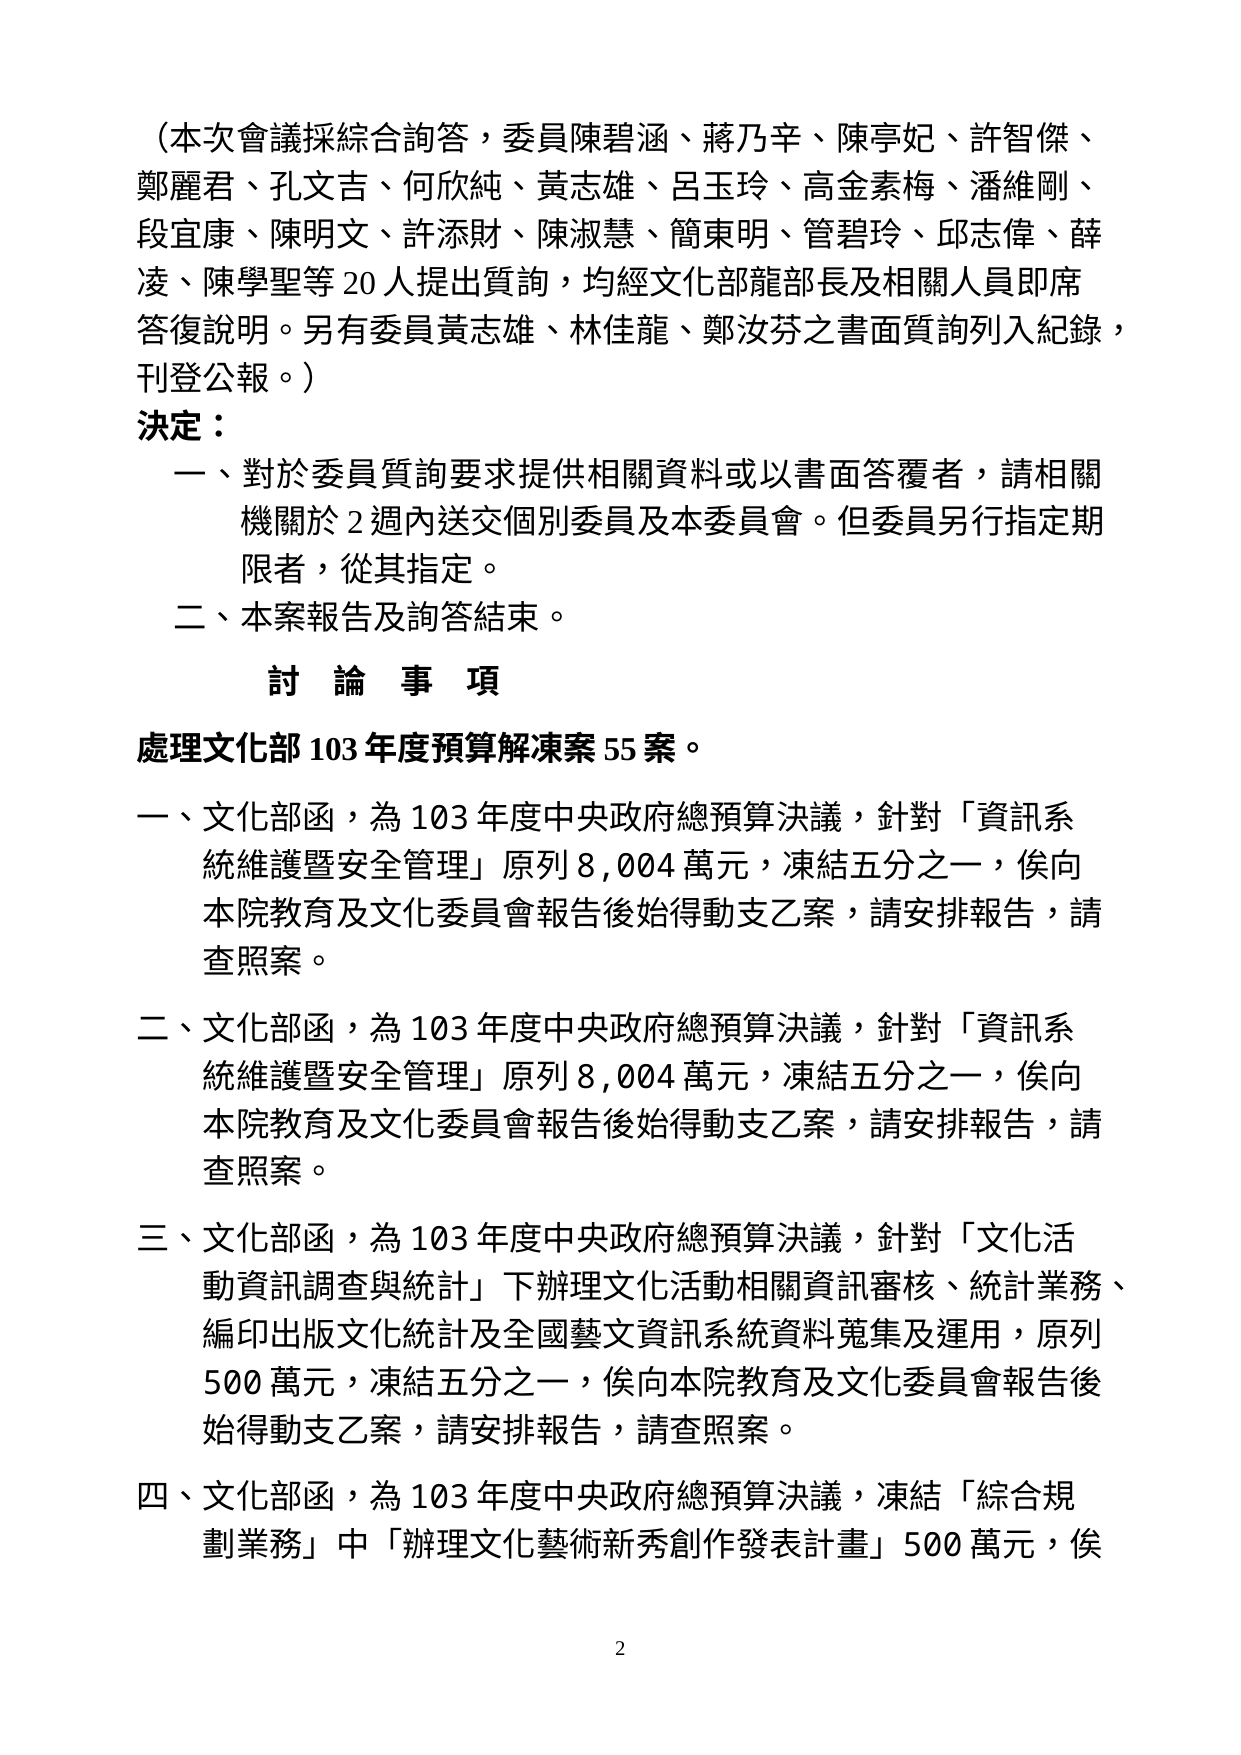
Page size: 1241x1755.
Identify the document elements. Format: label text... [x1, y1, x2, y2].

text 一、對於委員質詢要求提供相關資料或以書面答覆者，請相關機關於2週內送交個別委員及本委員會。但委員另行指定期限者，從其指定。 [173, 448, 1104, 591]
text 三、文化部函，為103年度中央政府總預算決議，針對「文化活動資訊調查與統計」下辦理文化活動相關資訊審核、統計業務、編印出版文化統計及全國藝文資訊系統資料蒐集及運用，原列500萬元，凍結五分之一，俟向本院教育及文化委員會報告後始得動支乙案，請安排報告，請查照案。 [136, 1212, 1104, 1452]
text （本次會議採綜合詢答，委員陳碧涵、蔣乃辛、陳亭妃、許智傑、鄭麗君、孔文吉、何欣純、黃志雄、呂玉玲、高金素梅、潘維剛、段宜康、陳明文、許添財、陳淑慧、簡東明、管碧玲、邱志偉、薛凌、陳學聖等20人提出質詢，均經文化部龍部長及相關人員即席答復說明。另有委員黃志雄、林佳龍、鄭汝芬之書面質詢列入紀錄，刊登公報。） [136, 112, 1104, 400]
text 二、文化部函，為103年度中央政府總預算決議，針對「資訊系統維護暨安全管理」原列8,004萬元，凍結五分之一，俟向本院教育及文化委員會報告後始得動支乙案，請安排報告，請查照案。 [136, 1002, 1104, 1193]
text 決定： [136, 400, 1102, 448]
text 處理文化部103年度預算解凍案55案。 [136, 725, 1104, 773]
text 討 論 事 項 [136, 658, 1102, 706]
text 一、文化部函，為103年度中央政府總預算決議，針對「資訊系統維護暨安全管理」原列8,004萬元，凍結五分之一，俟向本院教育及文化委員會報告後始得動支乙案，請安排報告，請查照案。 [136, 791, 1104, 983]
text 四、文化部函，為103年度中央政府總預算決議，凍結「綜合規劃業務」中「辦理文化藝術新秀創作發表計畫」500萬元，俟 [136, 1471, 1104, 1566]
text 二、本案報告及詢答結束。 [173, 591, 1104, 639]
